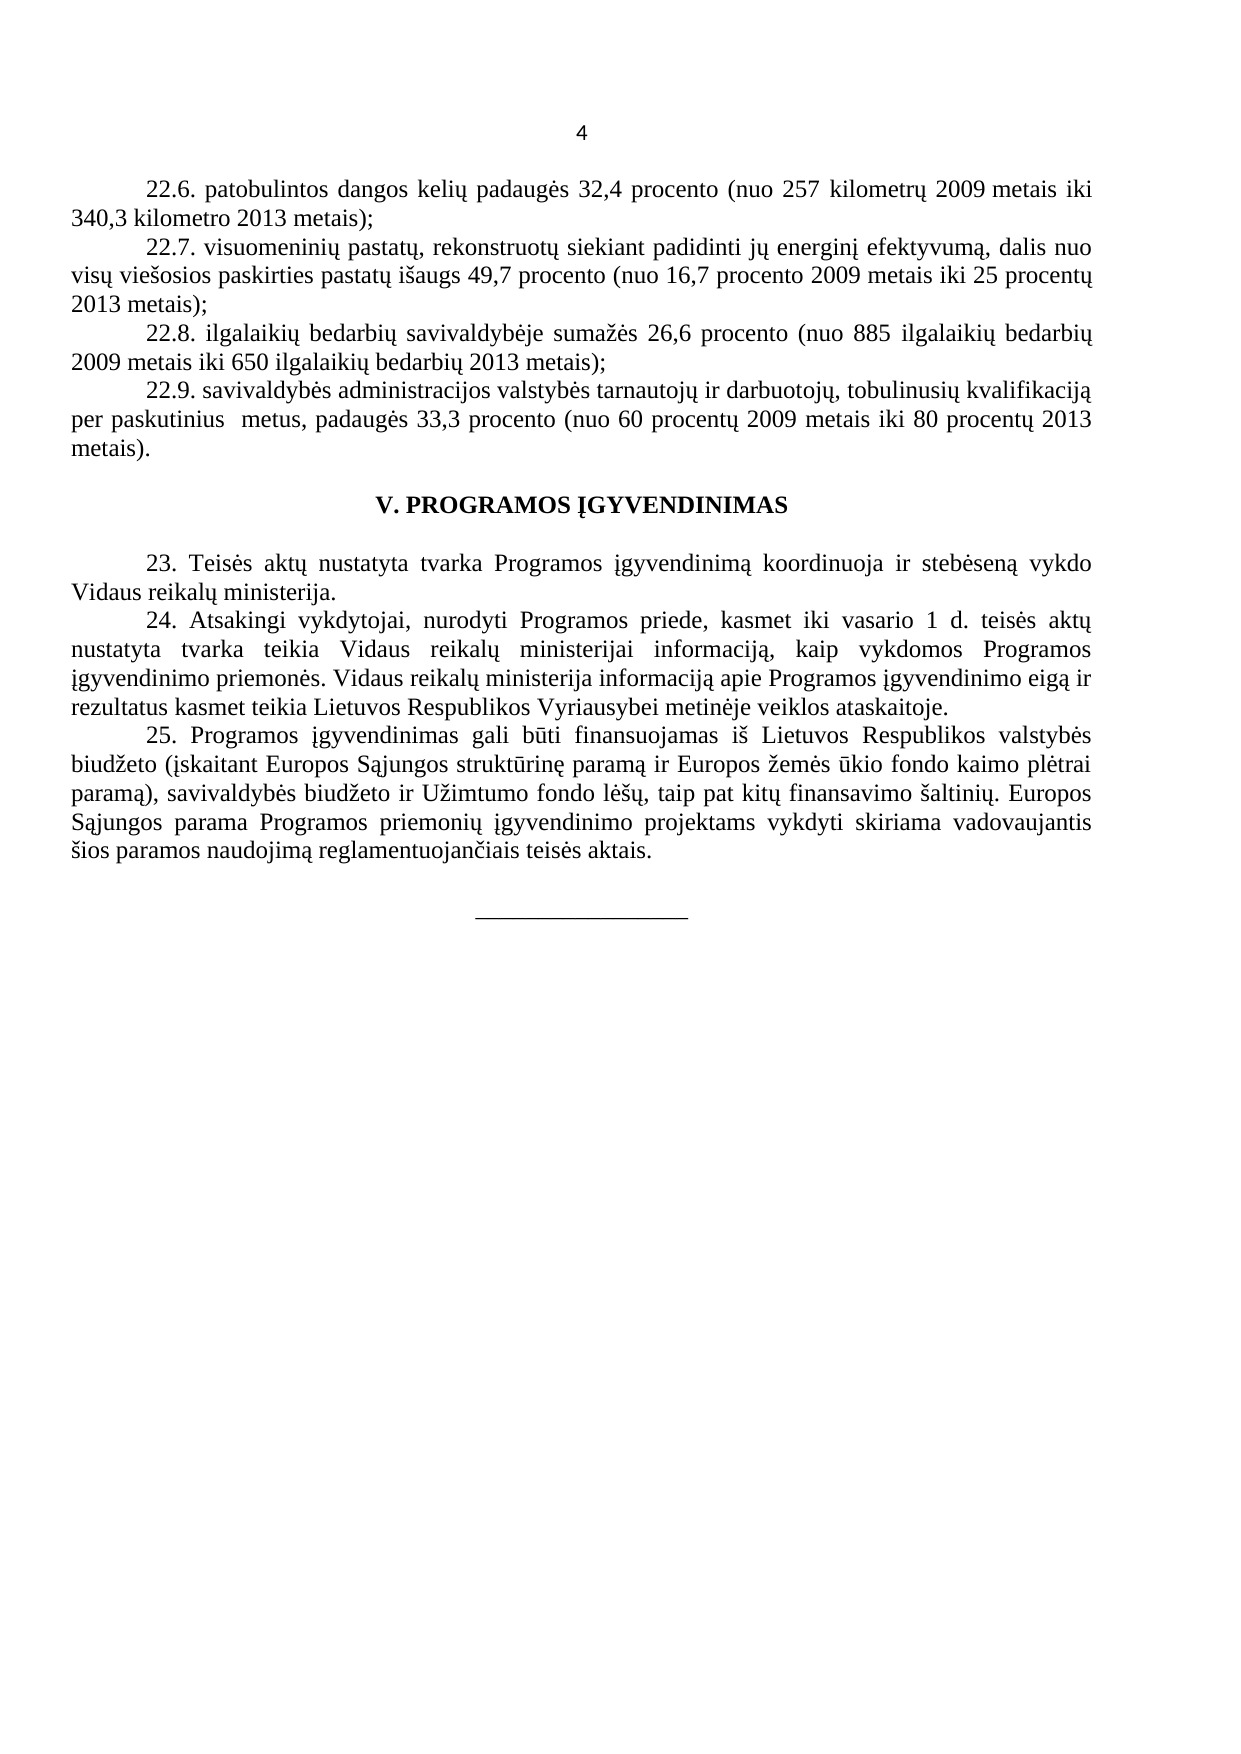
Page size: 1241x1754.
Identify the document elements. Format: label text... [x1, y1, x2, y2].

text 22.6. patobulintos dangos kelių padaugės 32,4 procento (nuo 257 kilometrų 2009 metais iki 340,3 kilometro 2013 metais); [71, 174, 1092, 232]
text 22.7. visuomeninių pastatų, rekonstruotų siekiant padidinti jų energinį efektyvumą, dalis nuo visų viešosios paskirties pastatų išaugs 49,7 procento (nuo 16,7 procento 2009 metais iki 25 procentų 2013 metais); [71, 232, 1092, 318]
text _________________ [71, 893, 1092, 922]
text 24. Atsakingi vykdytojai, nurodyti Programos priede, kasmet iki vasario 1 d. teisės aktų nustatyta tvarka teikia Vidaus reikalų ministerijai informaciją, kaip vykdomos Programos įgyvendinimo priemonės. Vidaus reikalų ministerija informaciją apie Programos įgyvendinimo eigą ir rezultatus kasmet teikia Lietuvos Respublikos Vyriausybei metinėje veiklos ataskaitoje. [71, 605, 1092, 720]
text 22.9. savivaldybės administracijos valstybės tarnautojų ir darbuotojų, tobulinusių kvalifikaciją per paskutinius metus, padaugės 33,3 procento (nuo 60 procentų 2009 metais iki 80 procentų 2013 metais). [71, 375, 1092, 462]
text 22.8. ilgalaikių bedarbių savivaldybėje sumažės 26,6 procento (nuo 885 ilgalaikių bedarbių 2009 metais iki 650 ilgalaikių bedarbių 2013 metais); [71, 318, 1092, 375]
text 25. Programos įgyvendinimas gali būti finansuojamas iš Lietuvos Respublikos valstybės biudžeto (įskaitant Europos Sąjungos struktūrinę paramą ir Europos žemės ūkio fondo kaimo plėtrai paramą), savivaldybės biudžeto ir Užimtumo fondo lėšų, taip pat kitų finansavimo šaltinių. Europos Sąjungos parama Programos priemonių įgyvendinimo projektams vykdyti skiriama vadovaujantis šios paramos naudojimą reglamentuojančiais teisės aktais. [71, 720, 1092, 864]
text V. programos įgyvendinimas [71, 490, 1092, 519]
text 23. Teisės aktų nustatyta tvarka Programos įgyvendinimą koordinuoja ir stebėseną vykdo Vidaus reikalų ministerija. [71, 548, 1092, 605]
